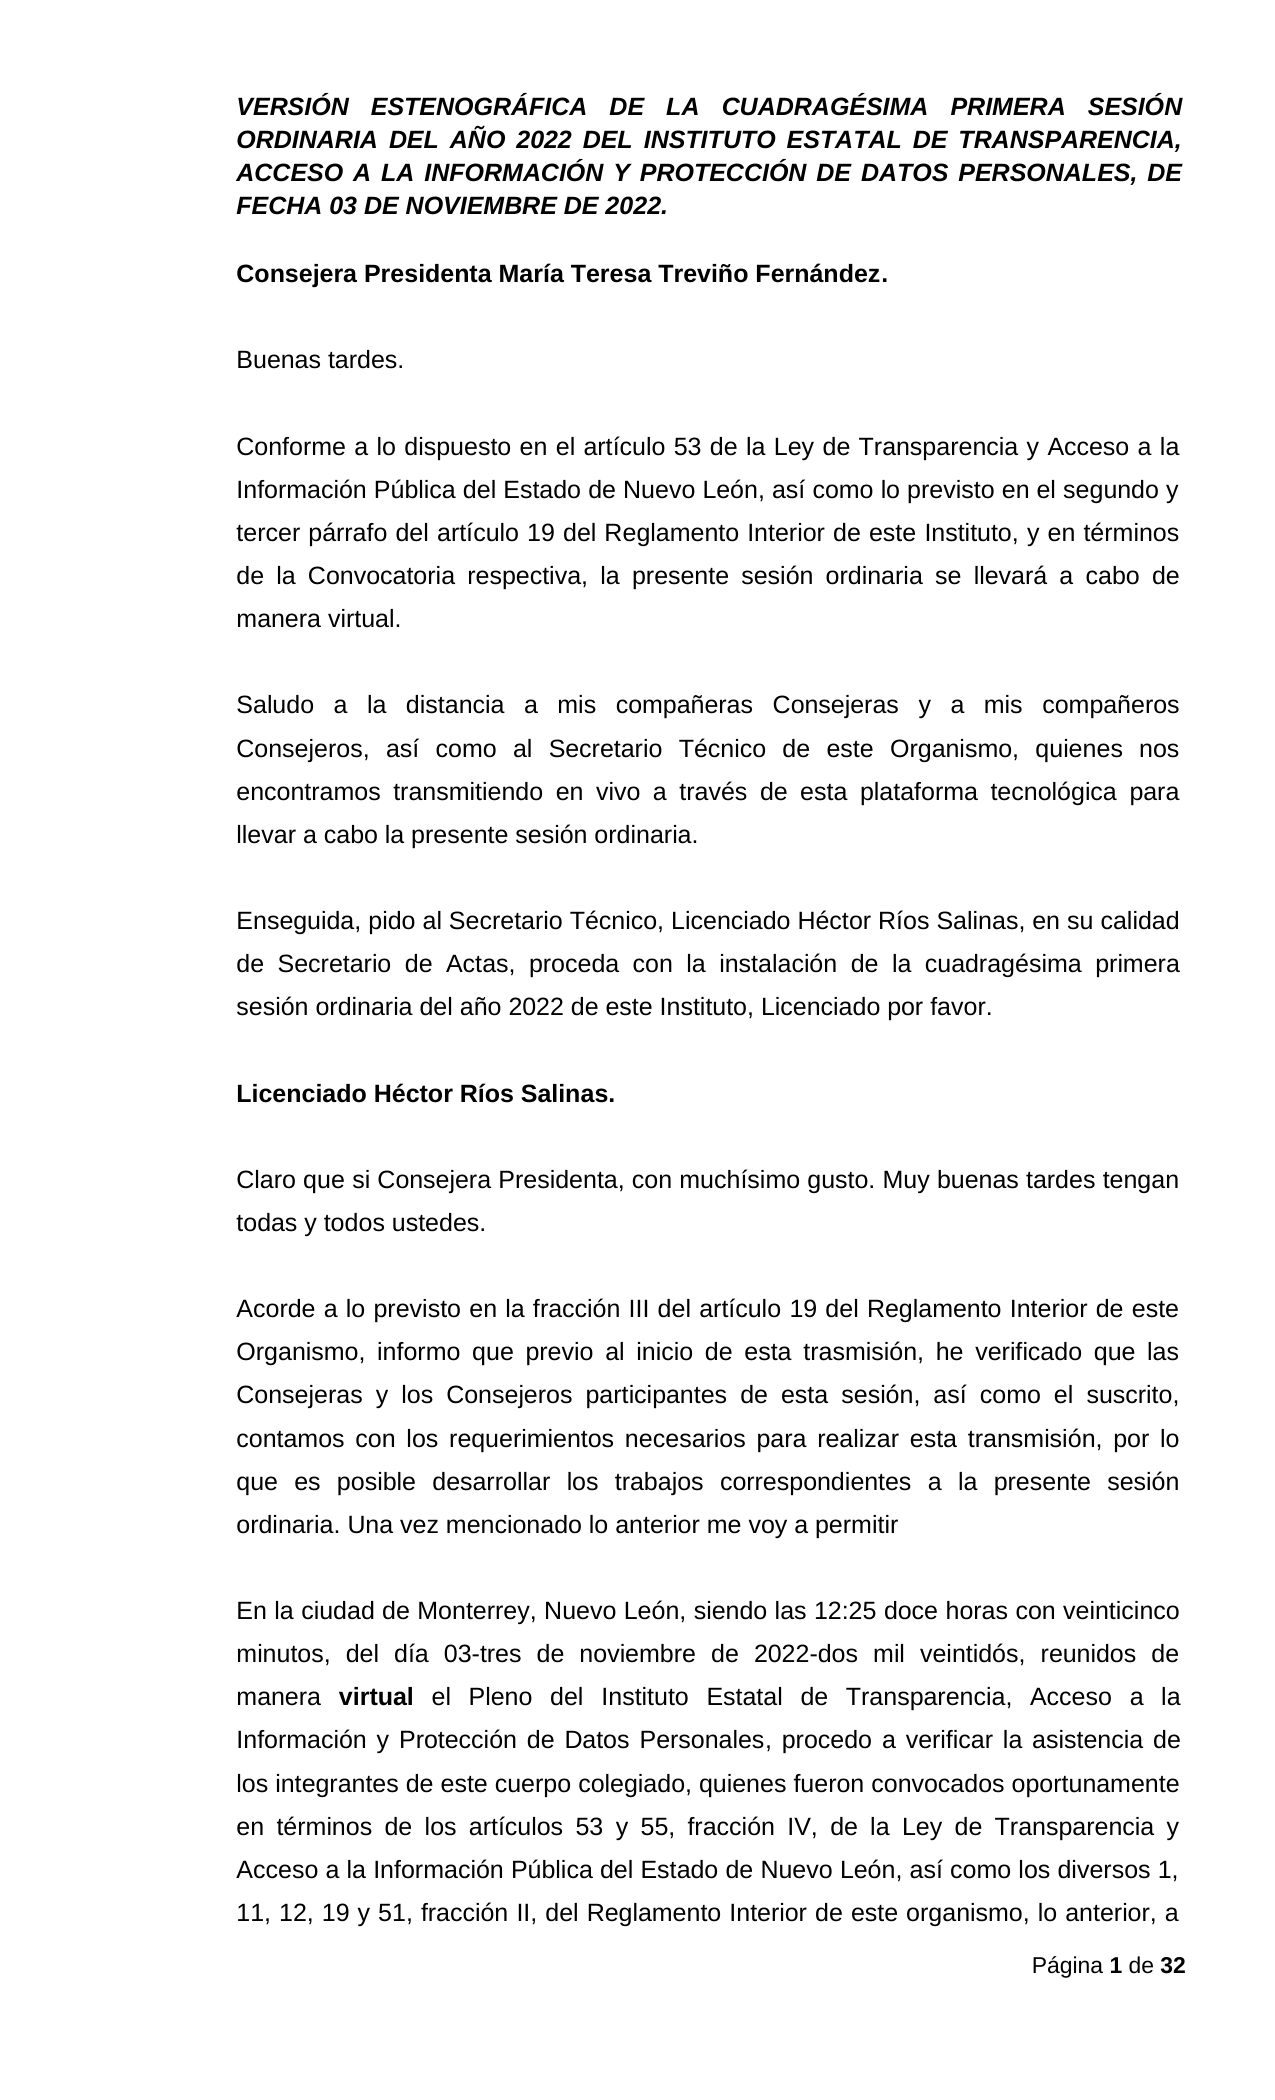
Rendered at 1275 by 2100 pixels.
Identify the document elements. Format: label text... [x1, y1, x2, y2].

text Enseguida, pido al Secretario Técnico, Licenciado Héctor Ríos Salinas, en su calidad de Secretario de Actas, proceda con la instalación de la cuadragésima primera sesión ordinaria del año 2022 de este Instituto, Licenciado por favor. [236, 906, 1181, 1021]
text En la ciudad de Monterrey, Nuevo León, siendo las 12:25 doce horas con veinticinco minutos, del día 03-tres de noviembre de 2022-dos mil veintidós, reunidos de manera virtual el Pleno del Instituto Estatal de Transparencia, Acceso a la Información y Protección de Datos Personales, procedo a verificar la asistencia de los integrantes de este cuerpo colegiado, quienes fueron convocados oportunamente en términos de los artículos 53 y 55, fracción IV, de la Ley de Transparencia y Acceso a la Información Pública del Estado de Nuevo León, así como los diversos 1, 11, 12, 19 y 51, fracción II, del Reglamento Interior de este organismo, lo anterior, a [236, 1596, 1181, 1927]
text Conforme a lo dispuesto en el artículo 53 de la Ley de Transparencia y Acceso a la Información Pública del Estado de Nuevo León, así como lo previsto en el segundo y tercer párrafo del artículo 19 del Reglamento Interior de este Instituto, y en términos de la Convocatoria respectiva, la presente sesión ordinaria se llevará a cabo de manera virtual. [236, 432, 1181, 633]
text Claro que si Consejera Presidenta, con muchísimo gusto. Muy buenas tardes tengan todas y todos ustedes. [236, 1165, 1181, 1237]
text Acorde a lo previsto en la fracción III del artículo 19 del Reglamento Interior de este Organismo, informo que previo al inicio de esta trasmisión, he verificado que las Consejeras y los Consejeros participantes de esta sesión, así como el suscrito, contamos con los requerimientos necesarios para realizar esta transmisión, por lo que es posible desarrollar los trabajos correspondientes a la presente sesión ordinaria. Una vez mencionado lo anterior me voy a permitir [236, 1294, 1181, 1539]
text Saludo a la distancia a mis compañeras Consejeras y a mis compañeros Consejeros, así como al Secretario Técnico de este Organismo, quienes nos encontramos transmitiendo en vivo a través de esta plataforma tecnológica para llevar a cabo la presente sesión ordinaria. [236, 691, 1181, 849]
text Buenas tardes. [236, 346, 1181, 374]
text Licenciado Héctor Ríos Salinas. [236, 1079, 1181, 1107]
text Consejera Presidenta María Teresa Treviño Fernández. [236, 259, 1181, 288]
